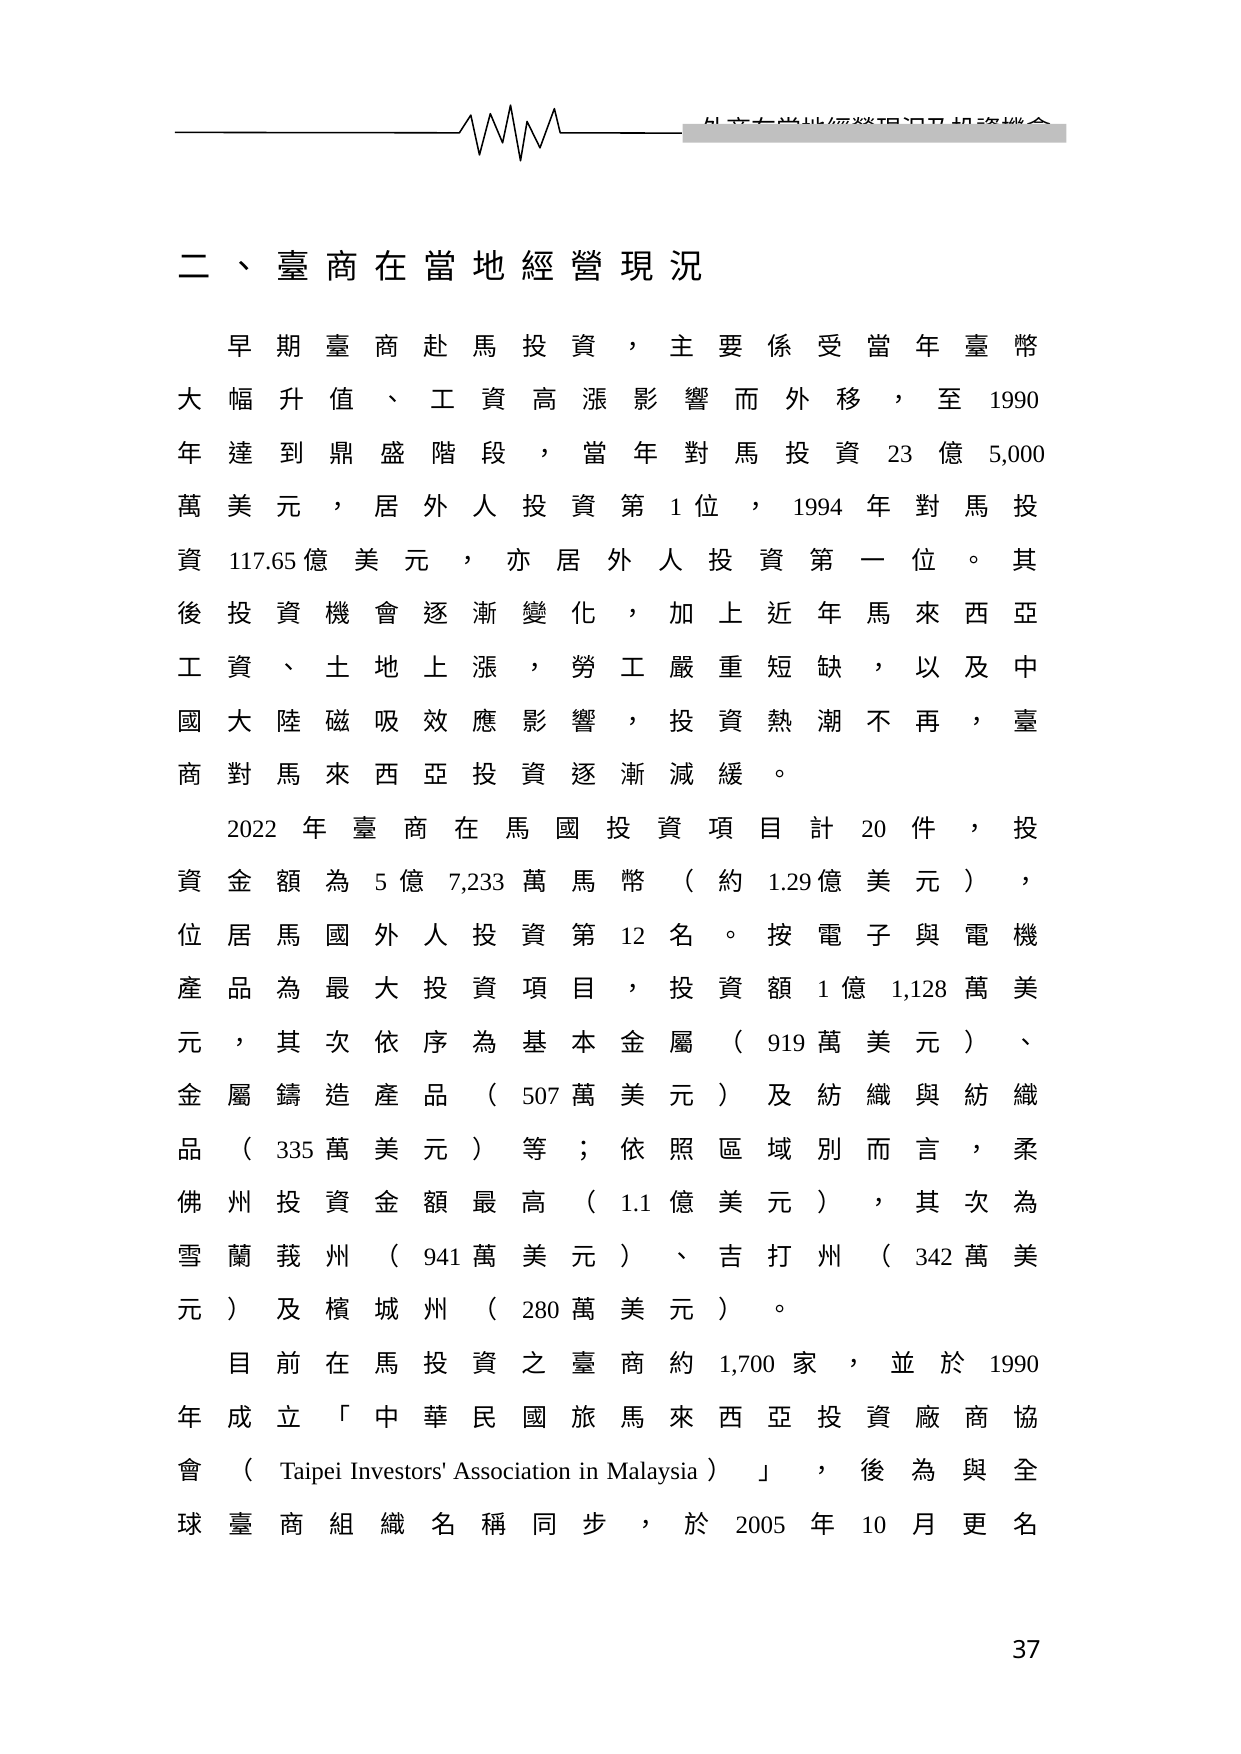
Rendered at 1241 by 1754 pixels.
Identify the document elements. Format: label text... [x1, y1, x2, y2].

text 2022年臺商在馬國投資項目計20件，投資金額為5億7,233萬馬幣（約1.29億美元），位居馬國外人投資第12名。按電子與電機產品為最大投資項目，投資額1億1,128萬美元，其次依序為基本金屬（919萬美元）、金屬鑄造產品（507萬美元）及紡織與紡織品（335萬美元）等；依照區域別而言，柔佛州投資金額最高（1.1億美元），其次為雪蘭莪州（941萬美元）、吉打州（342萬美元）及檳城州（280萬美元）。 [178, 799, 1063, 1335]
text 早期臺商赴馬投資，主要係受當年臺幣大幅升值、工資高漲影響而外移，至1990年達到鼎盛階段，當年對馬投資23億5,000萬美元，居外人投資第1位，1994年對馬投資117.65億美元，亦居外人投資第一位。其後投資機會逐漸變化，加上近年馬來西亞工資、土地上漲，勞工嚴重短缺，以及中國大陸磁吸效應影響，投資熱潮不再，臺商對馬來西亞投資逐漸減緩。 [178, 317, 1063, 799]
text 目前在馬投資之臺商約1,700家，並於1990年成立「中華民國旅馬來西亞投資廠商協會（Taipei Investors' Association in Malaysia）」，後為與全球臺商組織名稱同步，於2005年10月更名 [178, 1335, 1063, 1549]
text 二、臺商在當地經營現況 [178, 237, 1063, 291]
